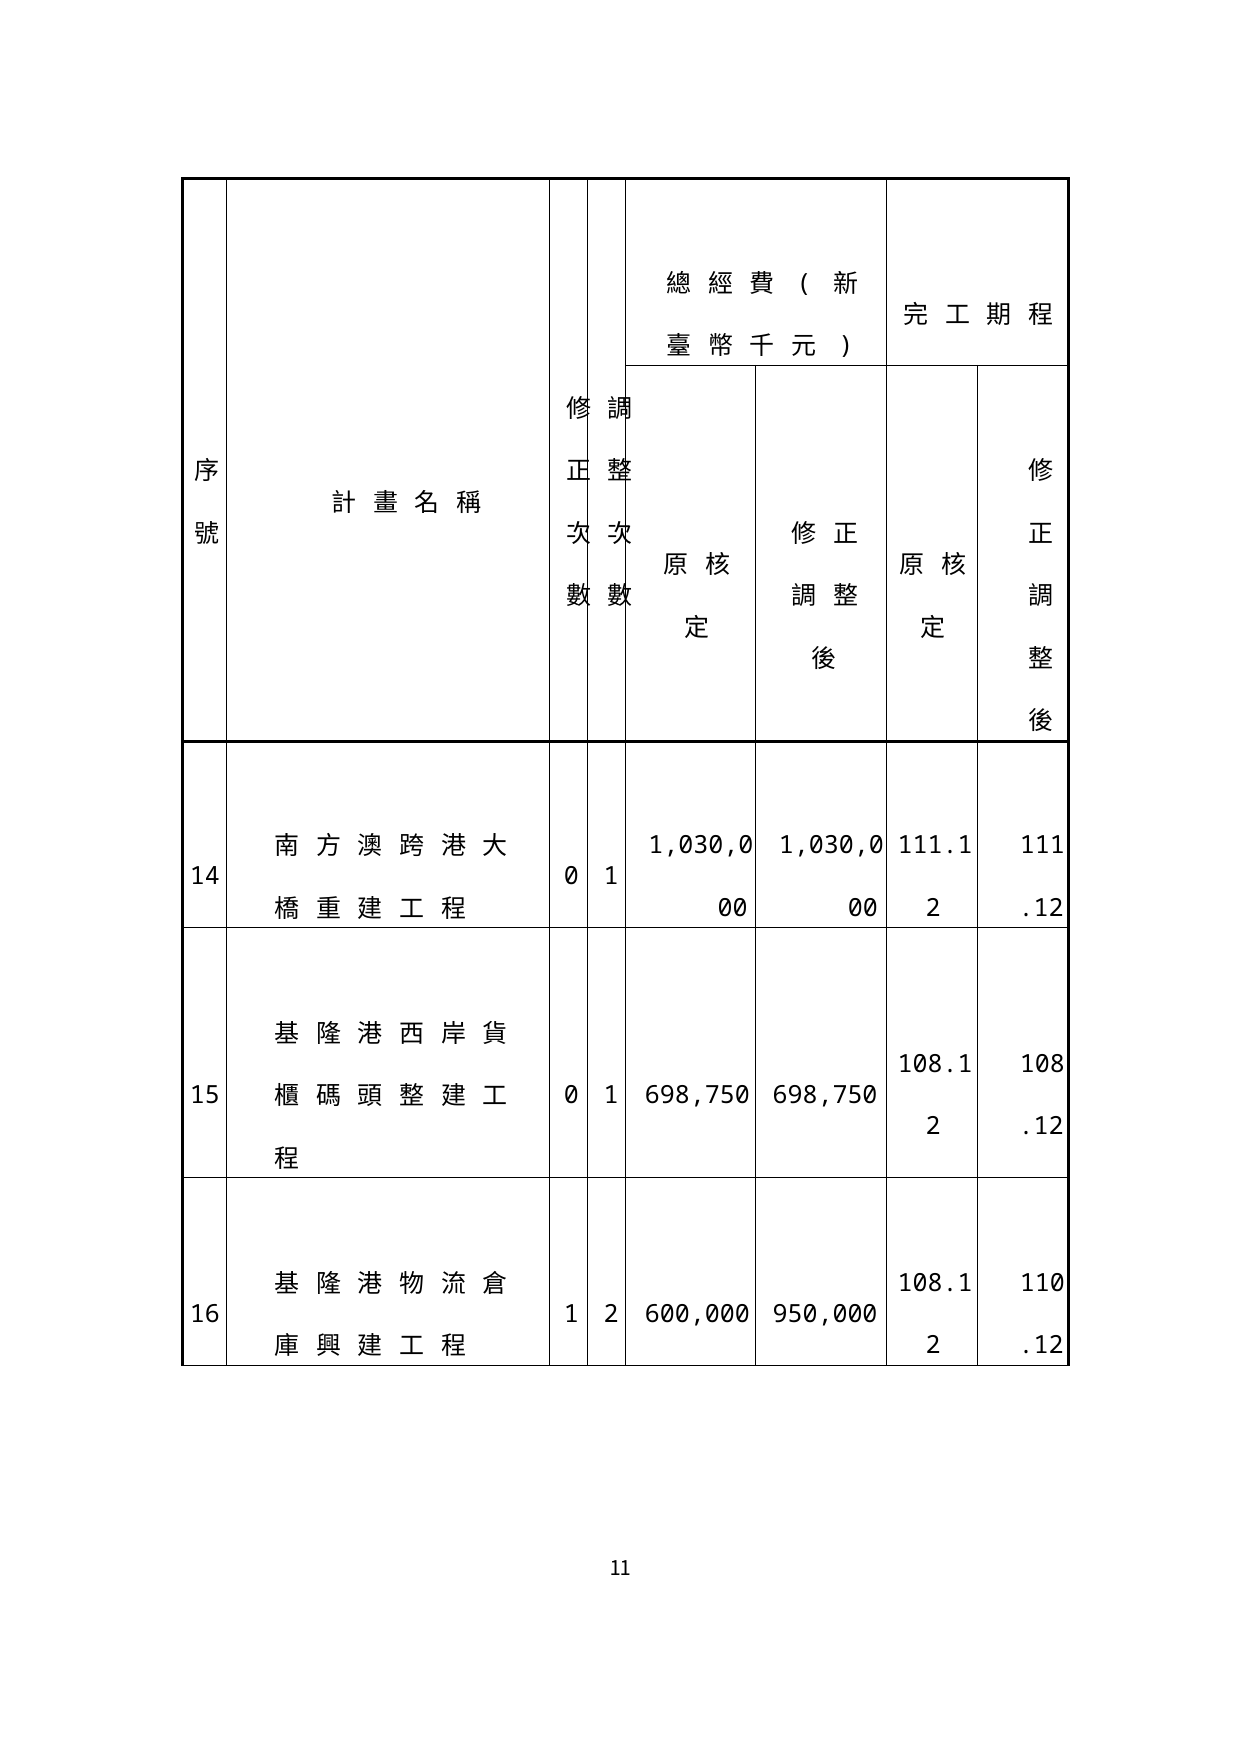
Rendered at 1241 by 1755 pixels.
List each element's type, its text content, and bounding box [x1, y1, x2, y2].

table_cell 16 [184, 1178, 226, 1365]
table_cell 修正調整後 [978, 366, 1067, 740]
table_header 總經費(新臺幣千元) [626, 180, 886, 365]
table_cell 0 [550, 928, 587, 1177]
table_header 序號 [184, 180, 226, 740]
table_cell 14 [184, 743, 226, 927]
table_cell 950,000 [756, 1178, 886, 1365]
table_header 修正次數 [550, 180, 587, 740]
table_cell 南方澳跨港大橋重建工程 [227, 743, 549, 927]
table_cell 1,030,000 [626, 743, 755, 927]
table_cell 0 [550, 743, 587, 927]
table_cell 基隆港物流倉庫興建工程 [227, 1178, 549, 1365]
table_cell 698,750 [626, 928, 755, 1177]
table_cell 108.12 [978, 928, 1067, 1177]
table_cell 修正調整後 [756, 366, 886, 740]
table_cell 108.12 [887, 1178, 977, 1365]
table_header 計畫名稱 [227, 180, 549, 740]
table_cell 原核定 [626, 366, 755, 740]
table_header 調整次數 [588, 180, 625, 740]
table_header 完工期程 [887, 180, 1067, 365]
table_cell 1,030,000 [756, 743, 886, 927]
table_cell 2 [588, 1178, 625, 1365]
table_cell 111.12 [978, 743, 1067, 927]
table_cell 111.12 [887, 743, 977, 927]
table_cell 原核定 [887, 366, 977, 740]
table_cell 1 [588, 928, 625, 1177]
table_cell 108.12 [887, 928, 977, 1177]
table_cell 600,000 [626, 1178, 755, 1365]
table_cell 1 [588, 743, 625, 927]
table_cell 1 [550, 1178, 587, 1365]
table_cell 15 [184, 928, 226, 1177]
table_cell 698,750 [756, 928, 886, 1177]
table_cell 基隆港西岸貨櫃碼頭整建工程 [227, 928, 549, 1177]
table_cell 110.12 [978, 1178, 1067, 1365]
